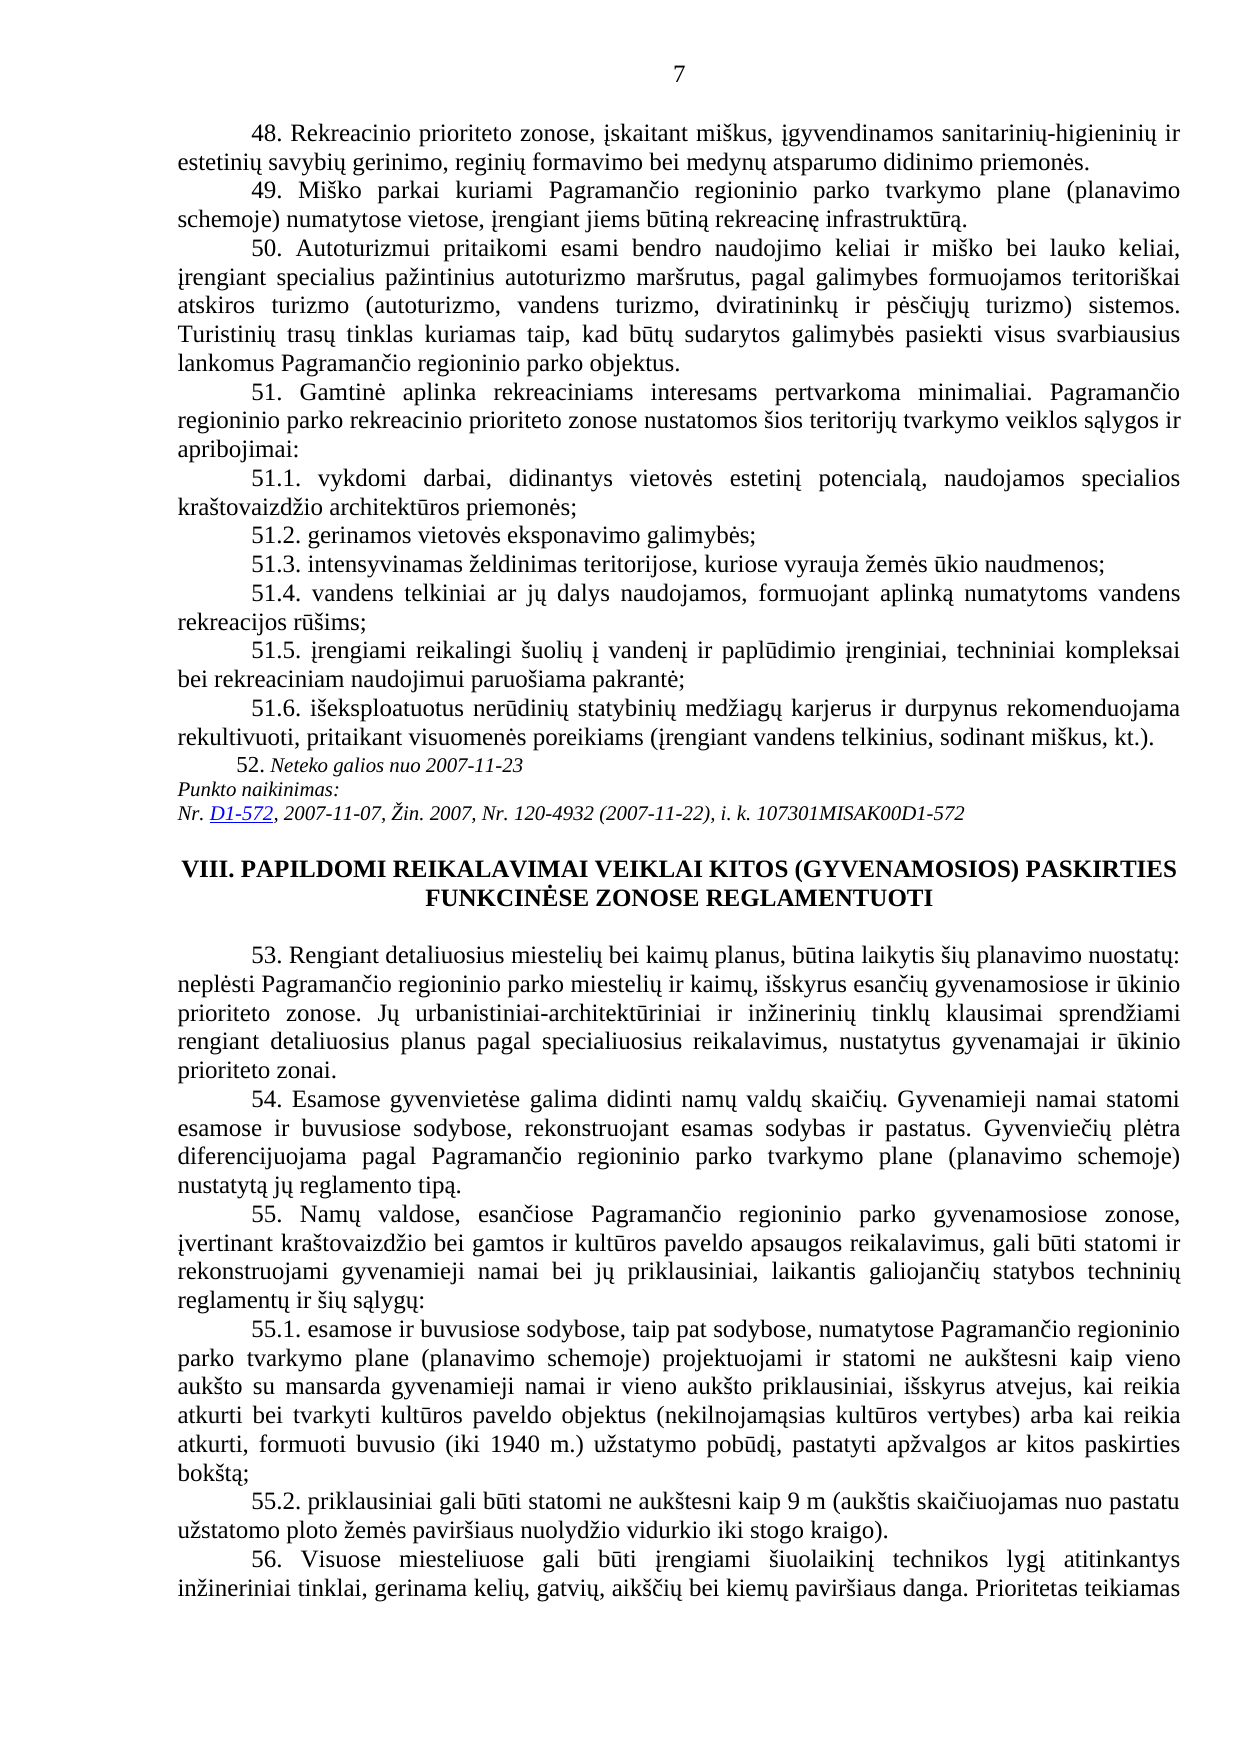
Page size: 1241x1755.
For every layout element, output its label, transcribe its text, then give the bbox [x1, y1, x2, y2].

text 49. Miško parkai kuriami Pagramančio regioninio parko tvarkymo plane (planavimo schemoje) numatytose vietose, įrengiant jiems būtiną rekreacinę infrastruktūrą. [177, 176, 1181, 233]
text 54. Esamose gyvenvietėse galima didinti namų valdų skaičių. Gyvenamieji namai statomi esamose ir buvusiose sodybose, rekonstruojant esamas sodybas ir pastatus. Gyvenviečių plėtra diferencijuojama pagal Pagramančio regioninio parko tvarkymo plane (planavimo schemoje) nustatytą jų reglamento tipą. [177, 1084, 1181, 1199]
text 55.1. esamose ir buvusiose sodybose, taip pat sodybose, numatytose Pagramančio regioninio parko tvarkymo plane (planavimo schemoje) projektuojami ir statomi ne aukštesni kaip vieno aukšto su mansarda gyvenamieji namai ir vieno aukšto priklausiniai, išskyrus atvejus, kai reikia atkurti bei tvarkyti kultūros paveldo objektus (nekilnojamąsias kultūros vertybes) arba kai reikia atkurti, formuoti buvusio (iki 1940 m.) užstatymo pobūdį, pastatyti apžvalgos ar kitos paskirties bokštą; [177, 1314, 1181, 1486]
text VIII. PAPILDOMI REIKALAVIMAI VEIKLAI Kitos (gyvenamosios) paskirties funkcinėsE zonosE REGLAMENTUOTI [177, 854, 1181, 911]
text 51. Gamtinė aplinka rekreaciniams interesams pertvarkoma minimaliai. Pagramančio regioninio parko rekreacinio prioriteto zonose nustatomos šios teritorijų tvarkymo veiklos sąlygos ir apribojimai: [177, 377, 1181, 463]
text 56. Visuose miesteliuose gali būti įrengiami šiuolaikinį technikos lygį atitinkantys inžineriniai tinklai, gerinama kelių, gatvių, aikščių bei kiemų paviršiaus danga. Prioritetas teikiamas [177, 1544, 1181, 1601]
text 48. Rekreacinio prioriteto zonose, įskaitant miškus, įgyvendinamos sanitarinių-higieninių ir estetinių savybių gerinimo, reginių formavimo bei medynų atsparumo didinimo priemonės. [177, 118, 1181, 176]
text 51.2. gerinamos vietovės eksponavimo galimybės; [177, 521, 1181, 549]
text 50. Autoturizmui pritaikomi esami bendro naudojimo keliai ir miško bei lauko keliai, įrengiant specialius pažintinius autoturizmo maršrutus, pagal galimybes formuojamos teritoriškai atskiros turizmo (autoturizmo, vandens turizmo, dviratininkų ir pėsčiųjų turizmo) sistemos. Turistinių trasų tinklas kuriamas taip, kad būtų sudarytos galimybės pasiekti visus svarbiausius lankomus Pagramančio regioninio parko objektus. [177, 233, 1181, 377]
text 52. Neteko galios nuo 2007-11-23 [177, 751, 1181, 777]
text 51.4. vandens telkiniai ar jų dalys naudojamos, formuojant aplinką numatytoms vandens rekreacijos rūšims; [177, 578, 1181, 636]
text Punkto naikinimas: [177, 777, 1181, 801]
text 51.3. intensyvinamas želdinimas teritorijose, kuriose vyrauja žemės ūkio naudmenos; [177, 549, 1181, 578]
text 51.6. išeksploatuotus nerūdinių statybinių medžiagų karjerus ir durpynus rekomenduojama rekultivuoti, pritaikant visuomenės poreikiams (įrengiant vandens telkinius, sodinant miškus, kt.). [177, 693, 1181, 751]
text 53. Rengiant detaliuosius miestelių bei kaimų planus, būtina laikytis šių planavimo nuostatų: neplėsti Pagramančio regioninio parko miestelių ir kaimų, išskyrus esančių gyvenamosiose ir ūkinio prioriteto zonose. Jų urbanistiniai-architektūriniai ir inžinerinių tinklų klausimai sprendžiami rengiant detaliuosius planus pagal specialiuosius reikalavimus, nustatytus gyvenamajai ir ūkinio prioriteto zonai. [177, 940, 1181, 1084]
text 51.5. įrengiami reikalingi šuolių į vandenį ir paplūdimio įrenginiai, techniniai kompleksai bei rekreaciniam naudojimui paruošiama pakrantė; [177, 636, 1181, 693]
text 55.2. priklausiniai gali būti statomi ne aukštesni kaip 9 m (aukštis skaičiuojamas nuo pastatu užstatomo ploto žemės paviršiaus nuolydžio vidurkio iki stogo kraigo). [177, 1486, 1181, 1544]
text 55. Namų valdose, esančiose Pagramančio regioninio parko gyvenamosiose zonose, įvertinant kraštovaizdžio bei gamtos ir kultūros paveldo apsaugos reikalavimus, gali būti statomi ir rekonstruojami gyvenamieji namai bei jų priklausiniai, laikantis galiojančių statybos techninių reglamentų ir šių sąlygų: [177, 1199, 1181, 1314]
text 51.1. vykdomi darbai, didinantys vietovės estetinį potencialą, naudojamos specialios kraštovaizdžio architektūros priemonės; [177, 463, 1181, 521]
text Nr. D1-572, 2007-11-07, Žin. 2007, Nr. 120-4932 (2007-11-22), i. k. 107301MISAK00D1-572 [177, 801, 1181, 825]
